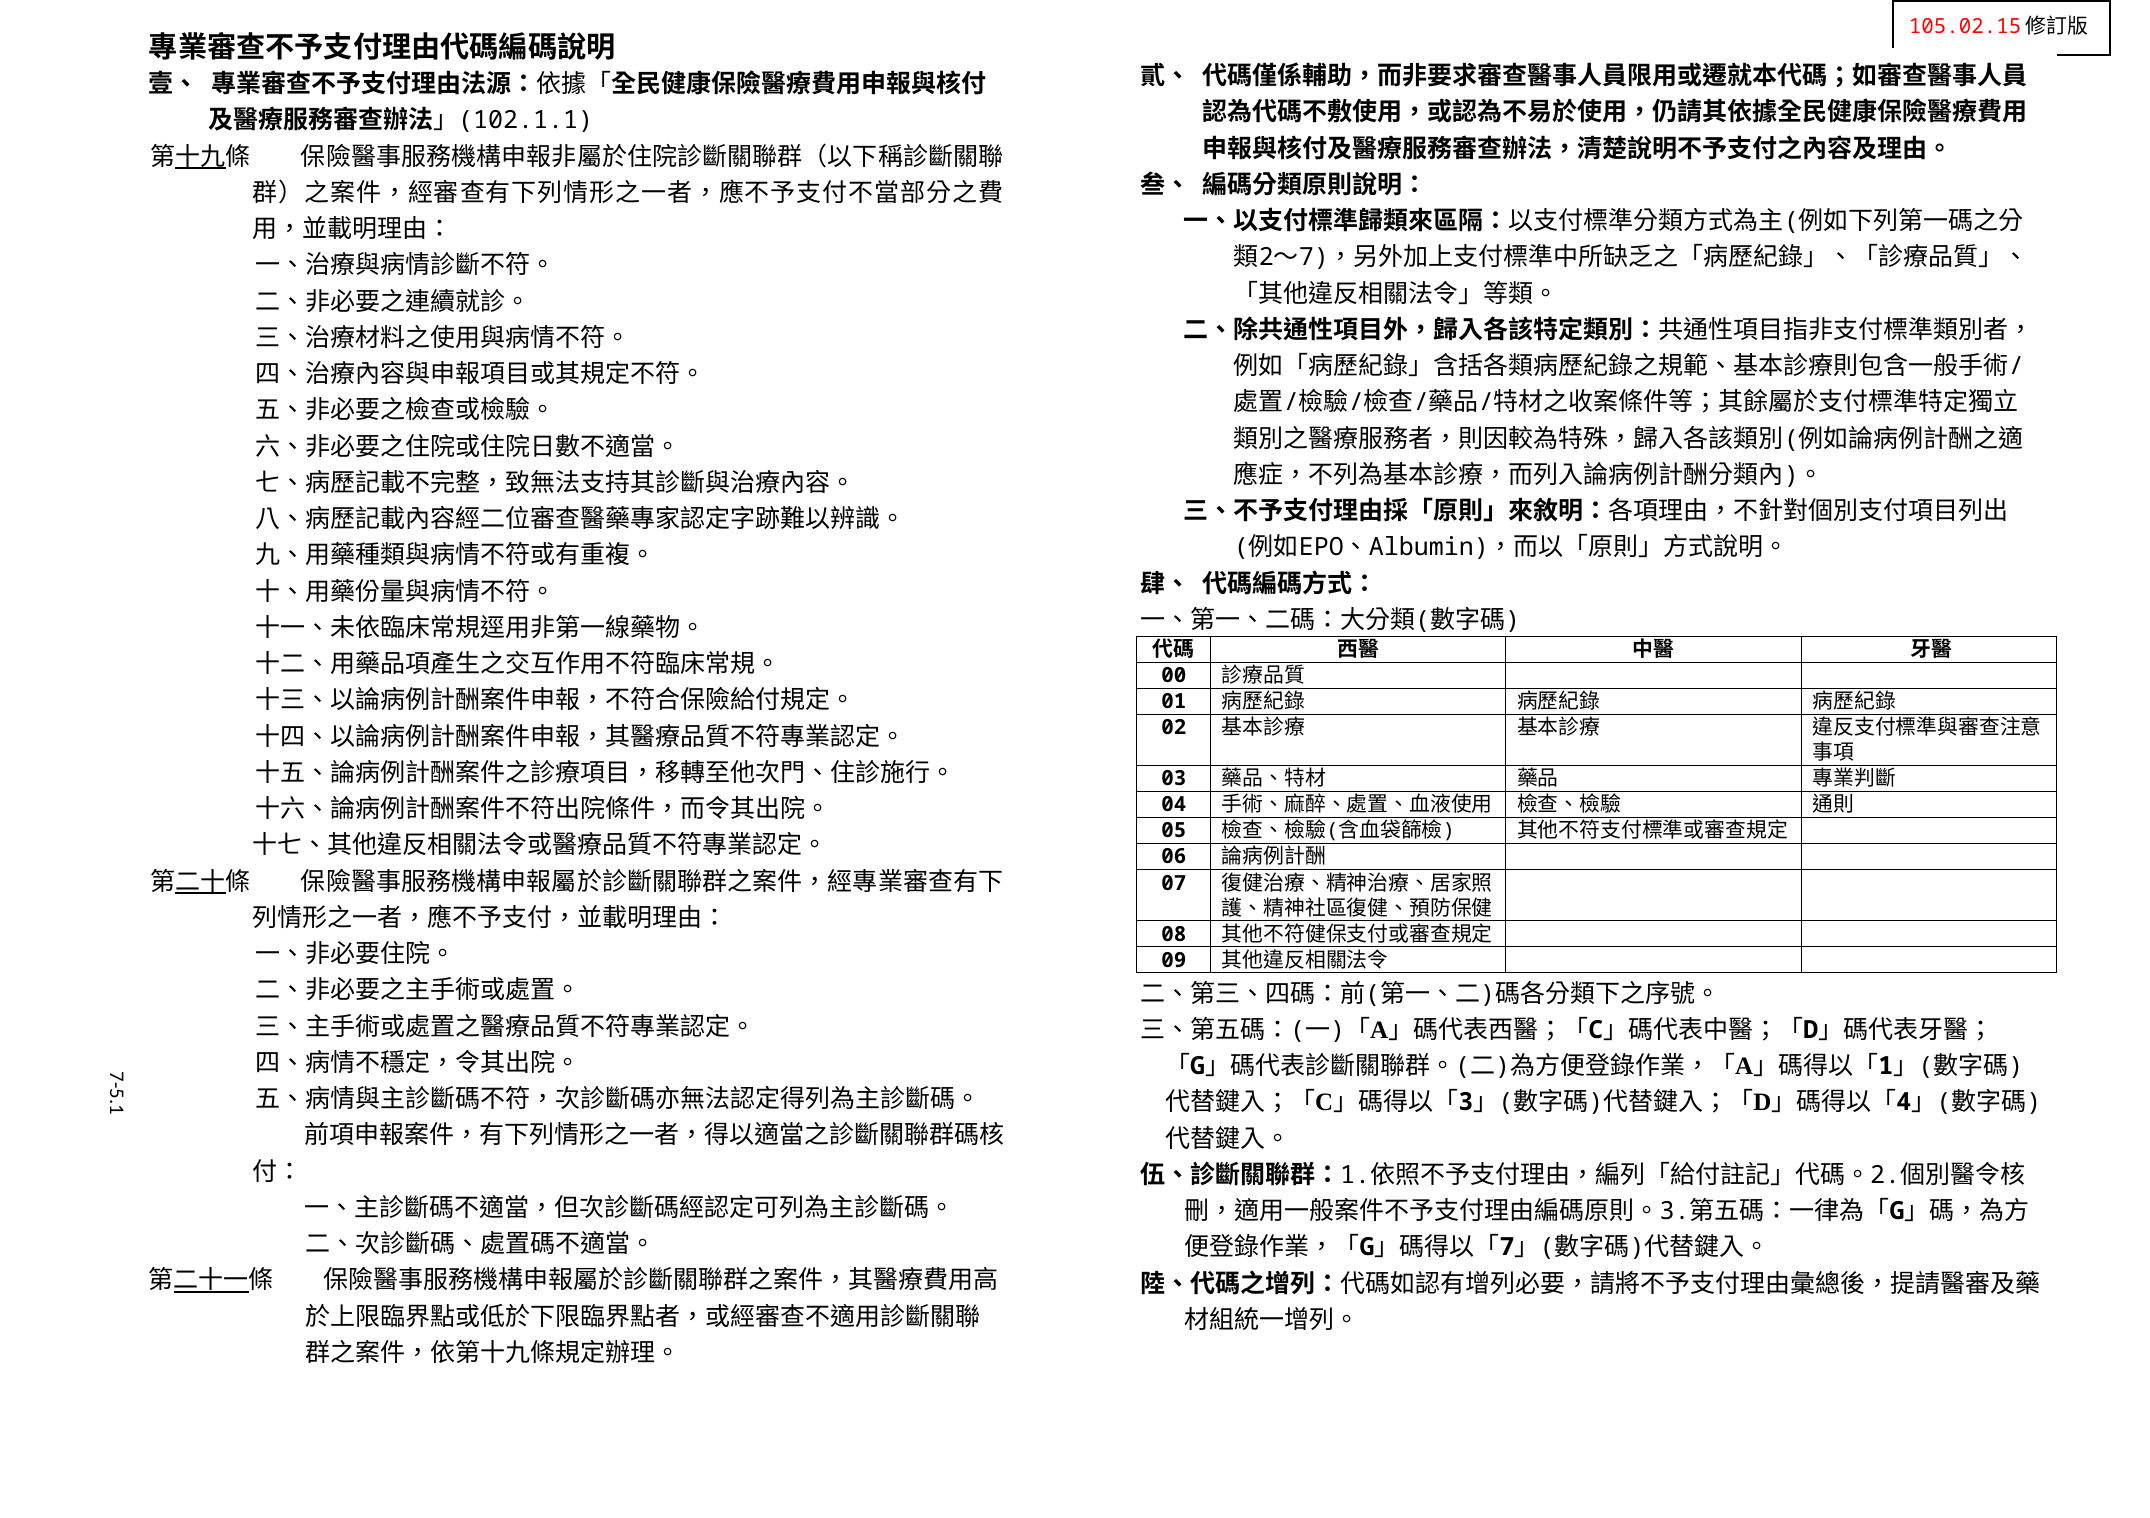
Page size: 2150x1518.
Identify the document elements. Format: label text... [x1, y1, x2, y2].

text 專業審查不予支付理由代碼編碼說明 [149, 32, 1004, 64]
text 二、非必要之主手術或處置。 [255, 970, 1004, 1006]
table_cell 05 [1137, 818, 1210, 843]
text 105.02.15修訂版 [1909, 9, 2094, 39]
table_header 西醫 [1211, 637, 1505, 662]
table_cell 03 [1137, 766, 1210, 791]
table_cell [1802, 870, 2056, 920]
table_cell [1802, 663, 2056, 688]
text 陸、代碼之增列：代碼如認有增列必要，請將不予支付理由彙總後，提請醫審及藥材組統一增列。 [1140, 1263, 2042, 1336]
text 伍、診斷關聯群：1.依照不予支付理由，編列「給付註記」代碼。2.個別醫令核刪，適用一般案件不予支付理由編碼原則。3.第五碼：一律為「G」碼，為方便登錄作業，「G」碼得以「7」(數字碼)代替鍵入。 [1140, 1154, 2042, 1263]
table_header 中醫 [1506, 637, 1801, 662]
text 二、第三、四碼：前(第一、二)碼各分類下之序號。 [1140, 973, 2042, 1009]
table_cell 02 [1137, 715, 1210, 765]
text 八、病歷記載內容經二位審查醫藥專家認定字跡難以辨識。 [255, 499, 1004, 535]
table_cell [1802, 844, 2056, 869]
table_cell 復健治療、精神治療、居家照護、精神社區復健、預防保健 [1211, 870, 1505, 920]
text 二、除共通性項目外，歸入各該特定類別：共通性項目指非支付標準類別者，例如「病歷紀錄」含括各類病歷紀錄之規範、基本診療則包含一般手術/處置/檢驗/檢查/藥品/特材之收案條件等；其餘屬於支付標準特定獨立類別之醫療服務者，則因較為特殊，歸入各該類別(例如論病例計酬之適應症，不列為基本診療，而列入論病例計酬分類內)。 [1184, 309, 2042, 491]
text 第二十一條 保險醫事服務機構申報屬於診斷關聯群之案件，其醫療費用高於上限臨界點或低於下限臨界點者，或經審查不適用診斷關聯群之案件，依第十九條規定辦理。 [149, 1260, 1004, 1369]
text 第二十條 保險醫事服務機構申報屬於診斷關聯群之案件，經專業審查有下列情形之一者，應不予支付，並載明理由： [150, 861, 1004, 934]
table_cell [1802, 921, 2056, 946]
text 四、治療內容與申報項目或其規定不符。 [255, 354, 1004, 390]
text 十一、未依臨床常規逕用非第一線藥物。 [255, 607, 1004, 644]
table_cell [1802, 947, 2056, 972]
text 十二、用藥品項產生之交互作用不符臨床常規。 [255, 644, 1004, 680]
text 二、次診斷碼、處置碼不適當。 [305, 1224, 1004, 1260]
text 一、主診斷碼不適當，但次診斷碼經認定可列為主診斷碼。 [252, 1187, 1004, 1224]
table_cell 通則 [1802, 792, 2056, 817]
table_cell [1802, 818, 2056, 843]
text 十四、以論病例計酬案件申報，其醫療品質不符專業認定。 [255, 716, 1004, 752]
text 十、用藥份量與病情不符。 [255, 571, 1004, 607]
text 四、病情不穩定，令其出院。 [255, 1042, 1004, 1079]
table_cell 04 [1137, 792, 1210, 817]
text 三、不予支付理由採「原則」來敘明：各項理由，不針對個別支付項目列出(例如EPO、Albumin)，而以「原則」方式說明。 [1184, 491, 2042, 563]
text 貳、 代碼僅係輔助，而非要求審查醫事人員限用或遷就本代碼；如審查醫事人員認為代碼不敷使用，或認為不易於使用，仍請其依據全民健康保險醫療費用申報與核付及醫療服務審查辦法，清楚說明不予支付之內容及理由。 [1140, 56, 2042, 164]
table_cell 檢查、檢驗 [1506, 792, 1801, 817]
text 二、非必要之連續就診。 [255, 281, 1004, 317]
text 7-5.1 [105, 1072, 130, 1140]
text 七、病歷記載不完整，致無法支持其診斷與治療內容。 [255, 462, 1004, 499]
table_cell 診療品質 [1211, 663, 1505, 688]
table_cell [1506, 663, 1801, 688]
text 五、非必要之檢查或檢驗。 [255, 390, 1004, 426]
table_cell 其他不符支付標準或審查規定 [1506, 818, 1801, 843]
table_cell 07 [1137, 870, 1210, 920]
table_cell 病歷紀錄 [1506, 689, 1801, 714]
table_cell 01 [1137, 689, 1210, 714]
table_cell 09 [1137, 947, 1210, 972]
text 一、以支付標準歸類來區隔：以支付標準分類方式為主(例如下列第一碼之分類2～7)，另外加上支付標準中所缺乏之「病歷紀錄」、「診療品質」、「其他違反相關法令」等類。 [1184, 201, 2042, 309]
text 十五、論病例計酬案件之診療項目，移轉至他次門、住診施行。 [255, 752, 1004, 789]
table_cell 基本診療 [1506, 715, 1801, 765]
text 一、非必要住院。 [255, 934, 1004, 970]
text 三、治療材料之使用與病情不符。 [255, 317, 1004, 354]
text 壹、 專業審查不予支付理由法源：依據「全民健康保險醫療費用申報與核付及醫療服務審查辦法」(102.1.1) [149, 64, 1004, 136]
table_cell 病歷紀錄 [1802, 689, 2056, 714]
table_cell [1506, 844, 1801, 869]
text 十三、以論病例計酬案件申報，不符合保險給付規定。 [255, 680, 1004, 716]
text 三、第五碼：(一)「A」碼代表西醫；「C」碼代表中醫；「D」碼代表牙醫；「G」碼代表診斷關聯群。(二)為方便登錄作業，「A」碼得以「1」(數字碼)代替鍵入；「C」碼得以「3」(數字碼)代替鍵入；「D」碼得以「4」(數字碼)代替鍵入。 [1140, 1009, 2042, 1154]
text 六、非必要之住院或住院日數不適當。 [255, 426, 1004, 462]
table_header 牙醫 [1802, 637, 2056, 662]
text 九、用藥種類與病情不符或有重複。 [255, 535, 1004, 571]
table_cell [1506, 921, 1801, 946]
text 叁、 編碼分類原則說明： [1140, 164, 2042, 201]
table_cell 其他不符健保支付或審查規定 [1211, 921, 1505, 946]
text 三、主手術或處置之醫療品質不符專業認定。 [255, 1006, 1004, 1042]
text 十七、其他違反相關法令或醫療品質不符專業認定。 [252, 825, 1004, 861]
table_cell 06 [1137, 844, 1210, 869]
table_cell 論病例計酬 [1211, 844, 1505, 869]
table_cell 藥品 [1506, 766, 1801, 791]
table_header 代碼 [1137, 637, 1210, 662]
text 肆、 代碼編碼方式： [1140, 563, 2042, 599]
text 一、治療與病情診斷不符。 [255, 245, 1004, 281]
table_cell 藥品、特材 [1211, 766, 1505, 791]
table_cell 基本診療 [1211, 715, 1505, 765]
text 一、第一、二碼：大分類(數字碼) [1140, 599, 2042, 636]
table_cell 病歷紀錄 [1211, 689, 1505, 714]
table_cell 手術、麻醉、處置、血液使用 [1211, 792, 1505, 817]
text 前項申報案件，有下列情形之一者，得以適當之診斷關聯群碼核付： [252, 1115, 1004, 1187]
text 第十九條 保險醫事服務機構申報非屬於住院診斷關聯群（以下稱診斷關聯群）之案件，經審查有下列情形之一者，應不予支付不當部分之費用，並載明理由： [150, 136, 1004, 245]
table_cell 違反支付標準與審查注意事項 [1802, 715, 2056, 765]
text 十六、論病例計酬案件不符出院條件，而令其出院。 [255, 789, 1004, 825]
text 五、病情與主診斷碼不符，次診斷碼亦無法認定得列為主診斷碼。 [255, 1079, 1004, 1115]
table_cell 檢查、檢驗(含血袋篩檢) [1211, 818, 1505, 843]
table_cell [1506, 870, 1801, 920]
table_cell 其他違反相關法令 [1211, 947, 1505, 972]
table_cell 專業判斷 [1802, 766, 2056, 791]
table_cell 08 [1137, 921, 1210, 946]
table_cell 00 [1137, 663, 1210, 688]
table_cell [1506, 947, 1801, 972]
